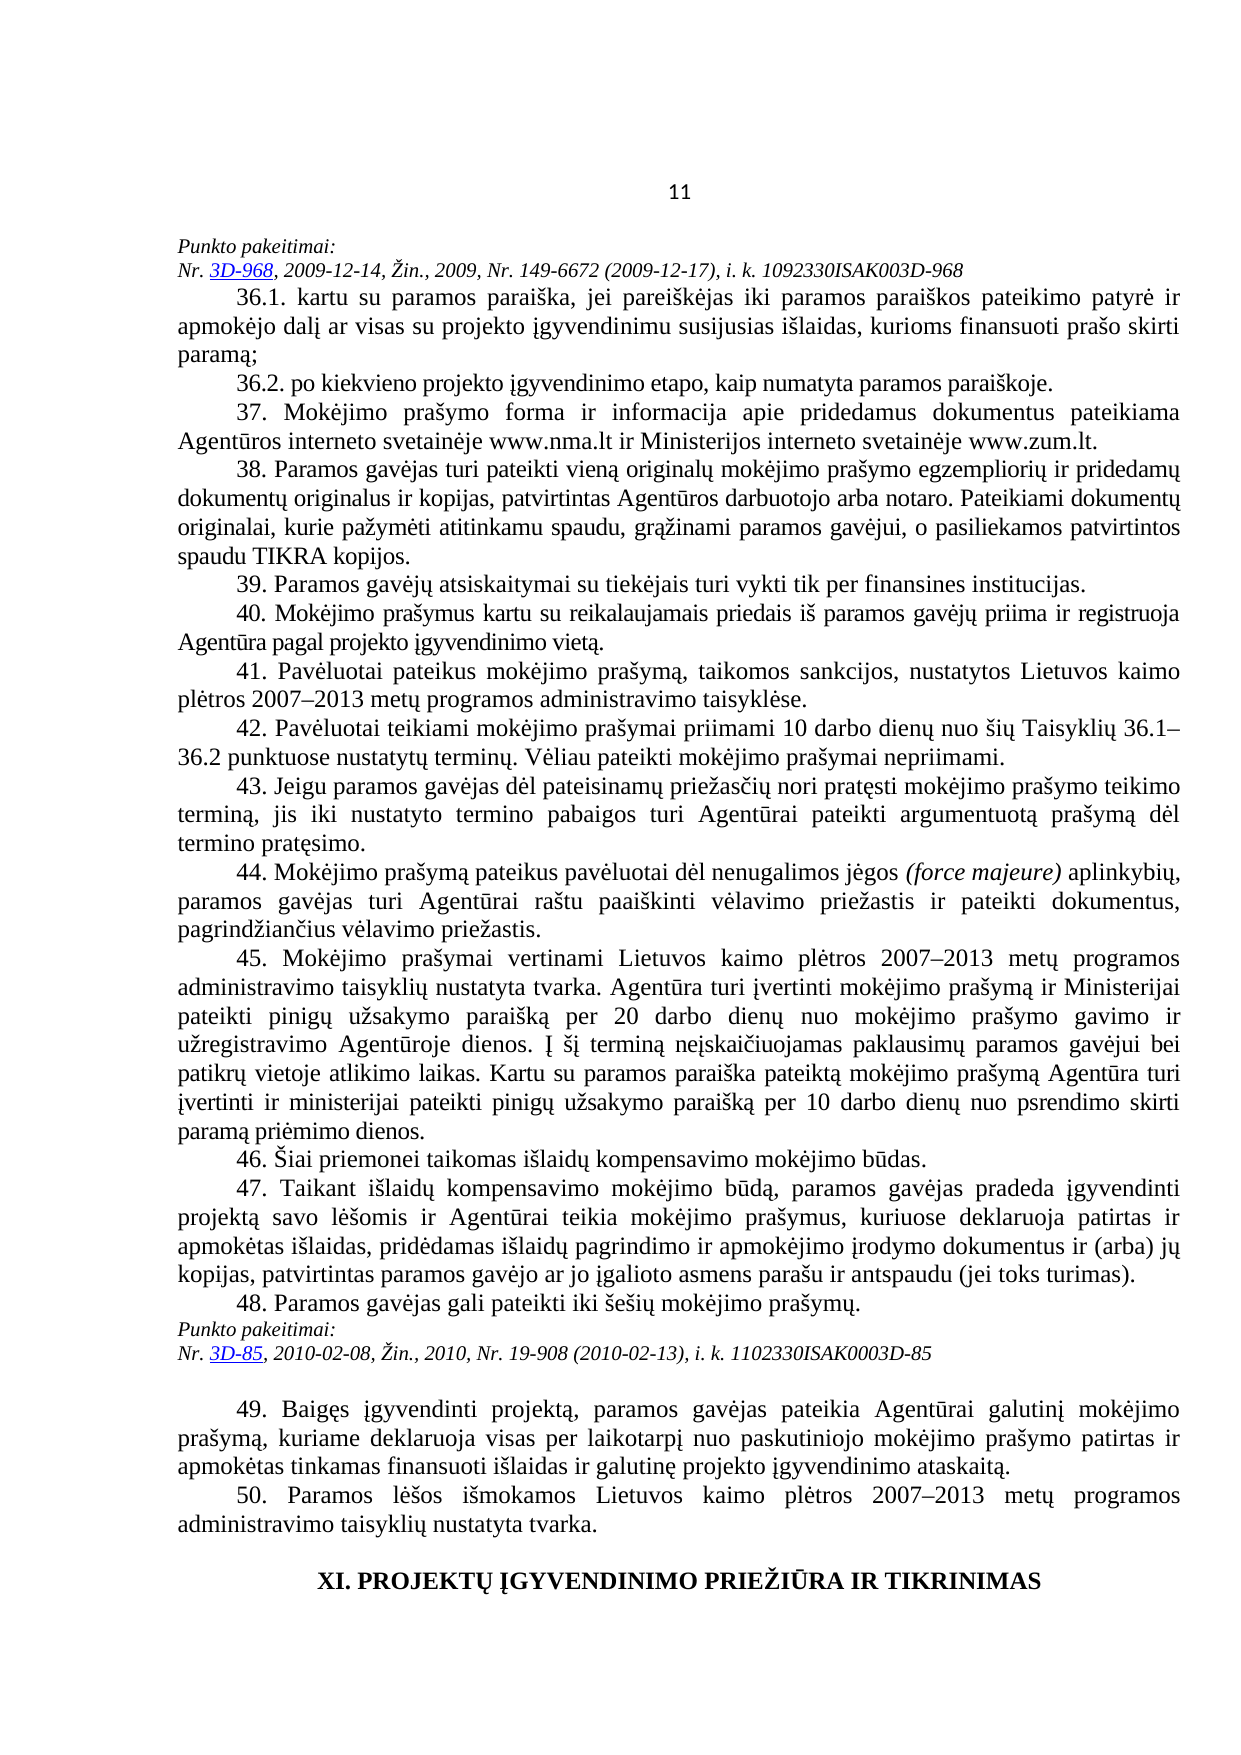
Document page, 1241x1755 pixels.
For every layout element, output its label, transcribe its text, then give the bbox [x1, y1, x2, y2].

text 40. Mokėjimo prašymus kartu su reikalaujamais priedais iš paramos gavėjų priima ir registruoja Agentūra pagal projekto įgyvendinimo vietą. [177, 598, 1181, 656]
text 43. Jeigu paramos gavėjas dėl pateisinamų priežasčių nori pratęsti mokėjimo prašymo teikimo terminą, jis iki nustatyto termino pabaigos turi Agentūrai pateikti argumentuotą prašymą dėl termino pratęsimo. [177, 771, 1181, 857]
text 41. Pavėluotai pateikus mokėjimo prašymą, taikomos sankcijos, nustatytos Lietuvos kaimo plėtros 2007–2013 metų programos administravimo taisyklėse. [177, 656, 1181, 713]
text 50. Paramos lėšos išmokamos Lietuvos kaimo plėtros 2007–2013 metų programos administravimo taisyklių nustatyta tvarka. [177, 1480, 1181, 1538]
text 39. Paramos gavėjų atsiskaitymai su tiekėjais turi vykti tik per finansines institucijas. [177, 569, 1181, 598]
text 49. Baigęs įgyvendinti projektą, paramos gavėjas pateikia Agentūrai galutinį mokėjimo prašymą, kuriame deklaruoja visas per laikotarpį nuo paskutiniojo mokėjimo prašymo patirtas ir apmokėtas tinkamas finansuoti išlaidas ir galutinę projekto įgyvendinimo ataskaitą. [177, 1394, 1181, 1480]
text 42. Pavėluotai teikiami mokėjimo prašymai priimami 10 darbo dienų nuo šių Taisyklių 36.1–36.2 punktuose nustatytų terminų. Vėliau pateikti mokėjimo prašymai nepriimami. [177, 713, 1181, 771]
text 45. Mokėjimo prašymai vertinami Lietuvos kaimo plėtros 2007–2013 metų programos administravimo taisyklių nustatyta tvarka. Agentūra turi įvertinti mokėjimo prašymą ir Ministerijai pateikti pinigų užsakymo paraišką per 20 darbo dienų nuo mokėjimo prašymo gavimo ir užregistravimo Agentūroje dienos. Į šį terminą neįskaičiuojamas paklausimų paramos gavėjui bei patikrų vietoje atlikimo laikas. Kartu su paramos paraiška pateiktą mokėjimo prašymą Agentūra turi įvertinti ir ministerijai pateikti pinigų užsakymo paraišką per 10 darbo dienų nuo psrendimo skirti paramą priėmimo dienos. [177, 943, 1181, 1144]
text 36.1. kartu su paramos paraiška, jei pareiškėjas iki paramos paraiškos pateikimo patyrė ir apmokėjo dalį ar visas su projekto įgyvendinimu susijusias išlaidas, kurioms finansuoti prašo skirti paramą; [177, 282, 1181, 368]
text 38. Paramos gavėjas turi pateikti vieną originalų mokėjimo prašymo egzempliorių ir pridedamų dokumentų originalus ir kopijas, patvirtintas Agentūros darbuotojo arba notaro. Pateikiami dokumentų originalai, kurie pažymėti atitinkamu spaudu, grąžinami paramos gavėjui, o pasiliekamos patvirtintos spaudu TIKRA kopijos. [177, 454, 1181, 569]
text 48. Paramos gavėjas gali pateikti iki šešių mokėjimo prašymų. [177, 1288, 1181, 1317]
text Nr. 3D-968, 2009-12-14, Žin., 2009, Nr. 149-6672 (2009-12-17), i. k. 1092330ISAK003D-968 [177, 258, 1181, 282]
text XI. PROJEKTŲ ĮGYVENDINIMO PRIEŽIŪRA IR TIKRINIMAS [177, 1566, 1181, 1595]
text Nr. 3D-85, 2010-02-08, Žin., 2010, Nr. 19-908 (2010-02-13), i. k. 1102330ISAK0003D-85 [177, 1341, 1181, 1365]
text 37. Mokėjimo prašymo forma ir informacija apie pridedamus dokumentus pateikiama Agentūros interneto svetainėje www.nma.lt ir Ministerijos interneto svetainėje www.zum.lt. [177, 397, 1181, 454]
text 44. Mokėjimo prašymą pateikus pavėluotai dėl nenugalimos jėgos (force majeure) aplinkybių, paramos gavėjas turi Agentūrai raštu paaiškinti vėlavimo priežastis ir pateikti dokumentus, pagrindžiančius vėlavimo priežastis. [177, 857, 1181, 943]
text 47. Taikant išlaidų kompensavimo mokėjimo būdą, paramos gavėjas pradeda įgyvendinti projektą savo lėšomis ir Agentūrai teikia mokėjimo prašymus, kuriuose deklaruoja patirtas ir apmokėtas išlaidas, pridėdamas išlaidų pagrindimo ir apmokėjimo įrodymo dokumentus ir (arba) jų kopijas, patvirtintas paramos gavėjo ar jo įgalioto asmens parašu ir antspaudu (jei toks turimas). [177, 1173, 1181, 1288]
text 46. Šiai priemonei taikomas išlaidų kompensavimo mokėjimo būdas. [177, 1144, 1181, 1173]
text Punkto pakeitimai: [177, 234, 1181, 258]
text 36.2. po kiekvieno projekto įgyvendinimo etapo, kaip numatyta paramos paraiškoje. [177, 368, 1181, 397]
text Punkto pakeitimai: [177, 1317, 1181, 1341]
